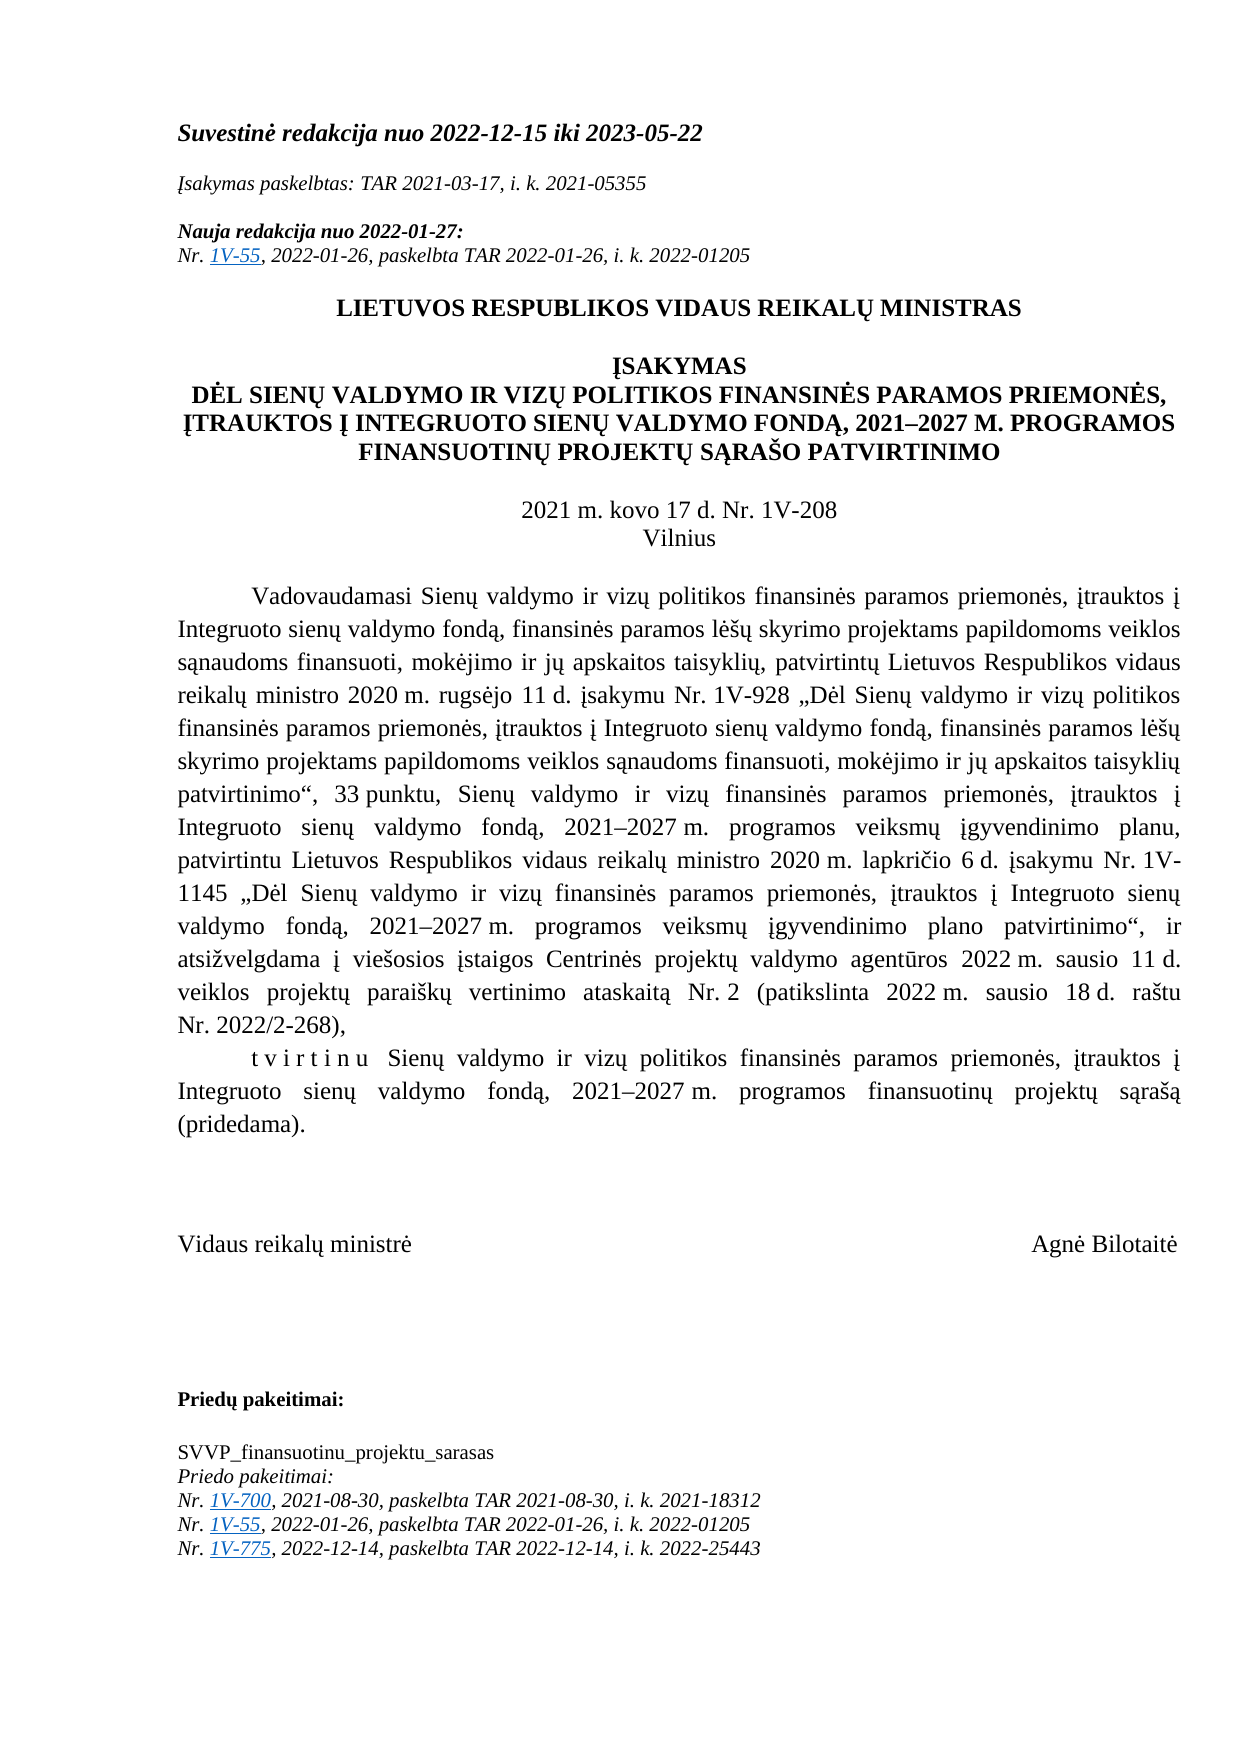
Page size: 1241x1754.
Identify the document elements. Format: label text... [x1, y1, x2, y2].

text SVVP_finansuotinu_projektu_sarasas [177, 1439, 1181, 1464]
text DĖL SIENŲ VALDYMO IR VIZŲ POLITIKOS FINANSINĖS PARAMOS PRIEMONĖS, ĮTRAUKTOS Į INTEGRUOTO SIENŲ VALDYMO FONDĄ, 2021–2027 M. PROGRAMOS FINANSUOTINŲ PROJEKTŲ SĄRAŠO PATVIRTINIMO [177, 380, 1181, 466]
text Nr. 1V-700, 2021-08-30, paskelbta TAR 2021-08-30, i. k. 2021-18312 [177, 1488, 1181, 1512]
text LIETUVOS RESPUBLIKOS VIDAUS REIKALŲ MINISTRAS [177, 293, 1181, 322]
text Suvestinė redakcija nuo 2022-12-15 iki 2023-05-22 [177, 118, 1181, 147]
text Nr. 1V-55, 2022-01-26, paskelbta TAR 2022-01-26, i. k. 2022-01205 [177, 243, 1181, 267]
text Vilnius [177, 523, 1181, 552]
text Nauja redakcija nuo 2022-01-27: [177, 219, 1181, 243]
text 2021 m. kovo 17 d. Nr. 1V-208 [177, 495, 1181, 523]
text Vadovaudamasi Sienų valdymo ir vizų politikos finansinės paramos priemonės, įtrauktos į Integruoto sienų valdymo fondą, finansinės paramos lėšų skyrimo projektams papildomoms veiklos sąnaudoms finansuoti, mokėjimo ir jų apskaitos taisyklių, patvirtintų Lietuvos Respublikos vidaus reikalų ministro 2020 m. rugsėjo 11 d. įsakymu Nr. 1V-928 „Dėl Sienų valdymo ir vizų politikos finansinės paramos priemonės, įtrauktos į Integruoto sienų valdymo fondą, finansinės paramos lėšų skyrimo projektams papildomoms veiklos sąnaudoms finansuoti, mokėjimo ir jų apskaitos taisyklių patvirtinimo“, 33 punktu, Sienų valdymo ir vizų finansinės paramos priemonės, įtrauktos į Integruoto sienų valdymo fondą, 2021–2027 m. programos veiksmų įgyvendinimo planu, patvirtintu Lietuvos Respublikos vidaus reikalų ministro 2020 m. lapkričio 6 d. įsakymu Nr. 1V-1145 „Dėl Sienų valdymo ir vizų finansinės paramos priemonės, įtrauktos į Integruoto sienų valdymo fondą, 2021–2027 m. programos veiksmų įgyvendinimo plano patvirtinimo“, ir atsižvelgdama į viešosios įstaigos Centrinės projektų valdymo agentūros 2022 m. sausio 11 d. veiklos projektų paraiškų vertinimo ataskaitą Nr. 2 (patikslinta 2022 m. sausio 18 d. raštu Nr. 2022/2-268), [177, 581, 1181, 1039]
text Įsakymas paskelbtas: TAR 2021-03-17, i. k. 2021-05355 [177, 171, 1181, 195]
text Priedų pakeitimai: [177, 1387, 1181, 1411]
text Nr. 1V-775, 2022-12-14, paskelbta TAR 2022-12-14, i. k. 2022-25443 [177, 1536, 1181, 1560]
text ĮSAKYMAS [177, 351, 1181, 380]
text Nr. 1V-55, 2022-01-26, paskelbta TAR 2022-01-26, i. k. 2022-01205 [177, 1512, 1181, 1536]
text Vidaus reikalų ministrė Agnė Bilotaitė [177, 1229, 1181, 1257]
text tvirtinu Sienų valdymo ir vizų politikos finansinės paramos priemonės, įtrauktos į Integruoto sienų valdymo fondą, 2021–2027 m. programos finansuotinų projektų sąrašą (pridedama). [177, 1043, 1181, 1138]
text Priedo pakeitimai: [177, 1464, 1181, 1488]
